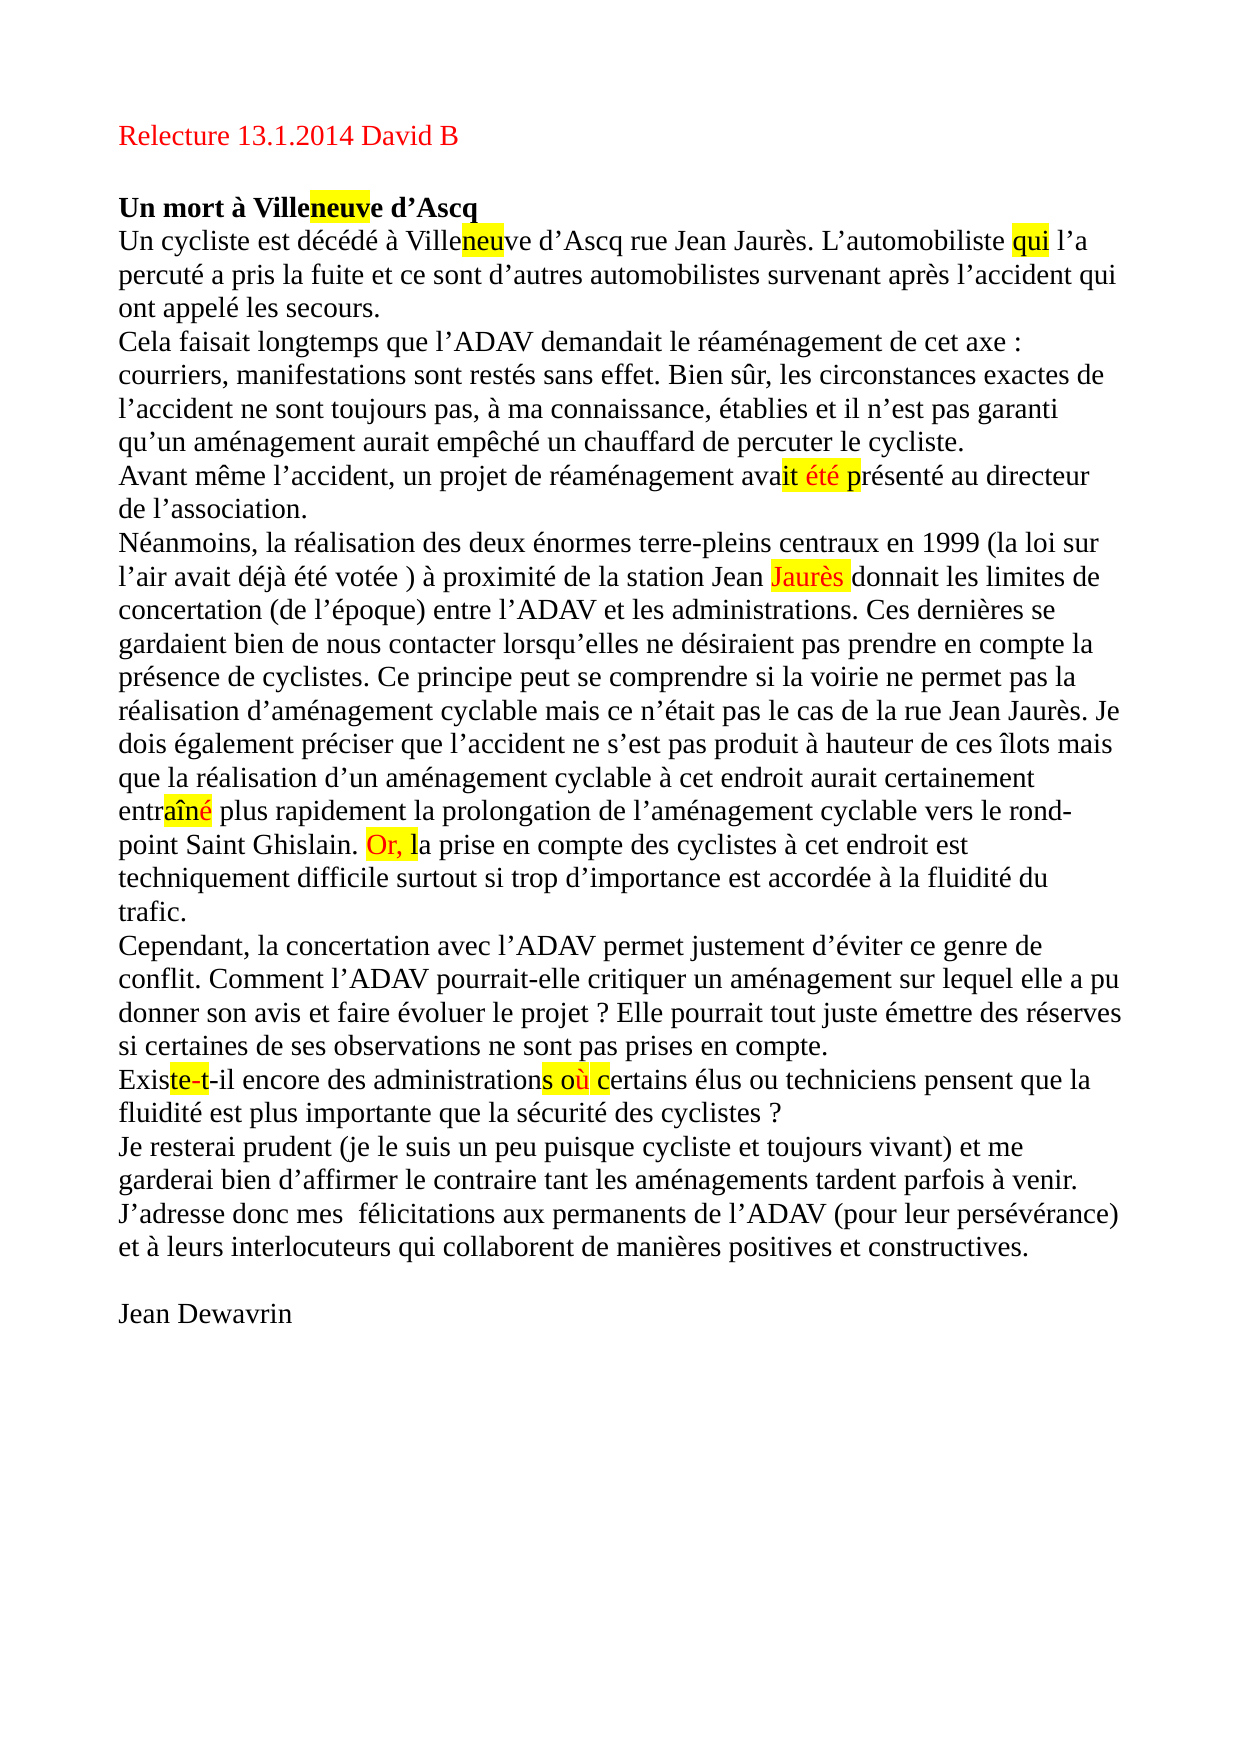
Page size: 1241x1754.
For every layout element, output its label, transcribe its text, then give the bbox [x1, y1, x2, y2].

text Existe-t-il encore des administrations où certains élus ou techniciens pensent que la fluidité est plus importante que la sécurité des cyclistes ? [118, 1062, 1122, 1129]
text Jean Dewavrin [118, 1297, 1122, 1330]
text Néanmoins, la réalisation des deux énormes terre-pleins centraux en 1999 (la loi sur l’air avait déjà été votée ) à proximité de la station Jean Jaurès donnait les limites de concertation (de l’époque) entre l’ADAV et les administrations. Ces dernières se gardaient bien de nous contacter lorsqu’elles ne désiraient pas prendre en compte la présence de cyclistes. Ce principe peut se comprendre si la voirie ne permet pas la réalisation d’aménagement cyclable mais ce n’était pas le cas de la rue Jean Jaurès. Je dois également préciser que l’accident ne s’est pas produit à hauteur de ces îlots mais que la réalisation d’un aménagement cyclable à cet endroit aurait certainement entraîné plus rapidement la prolongation de l’aménagement cyclable vers le rond-point Saint Ghislain. Or, la prise en compte des cyclistes à cet endroit est techniquement difficile surtout si trop d’importance est accordée à la fluidité du trafic. [118, 525, 1122, 928]
text Avant même l’accident, un projet de réaménagement avait été présenté au directeur de l’association. [118, 458, 1122, 525]
subtitle Un mort à Villeneuve d’Ascq [118, 190, 1122, 223]
text Un cycliste est décédé à Villeneuve d’Ascq rue Jean Jaurès. L’automobiliste qui l’a percuté a pris la fuite et ce sont d’autres automobilistes survenant après l’accident qui ont appelé les secours. [118, 223, 1122, 324]
text Cependant, la concertation avec l’ADAV permet justement d’éviter ce genre de conflit. Comment l’ADAV pourrait-elle critiquer un aménagement sur lequel elle a pu donner son avis et faire évoluer le projet ? Elle pourrait tout juste émettre des réserves si certaines de ses observations ne sont pas prises en compte. [118, 928, 1122, 1062]
text Je resterai prudent (je le suis un peu puisque cycliste et toujours vivant) et me garderai bien d’affirmer le contraire tant les aménagements tardent parfois à venir. J’adresse donc mes félicitations aux permanents de l’ADAV (pour leur persévérance) et à leurs interlocuteurs qui collaborent de manières positives et constructives. [118, 1129, 1122, 1263]
text Relecture 13.1.2014 David B [118, 118, 1122, 152]
text Cela faisait longtemps que l’ADAV demandait le réaménagement de cet axe : courriers, manifestations sont restés sans effet. Bien sûr, les circonstances exactes de l’accident ne sont toujours pas, à ma connaissance, établies et il n’est pas garanti qu’un aménagement aurait empêché un chauffard de percuter le cycliste. [118, 324, 1122, 458]
